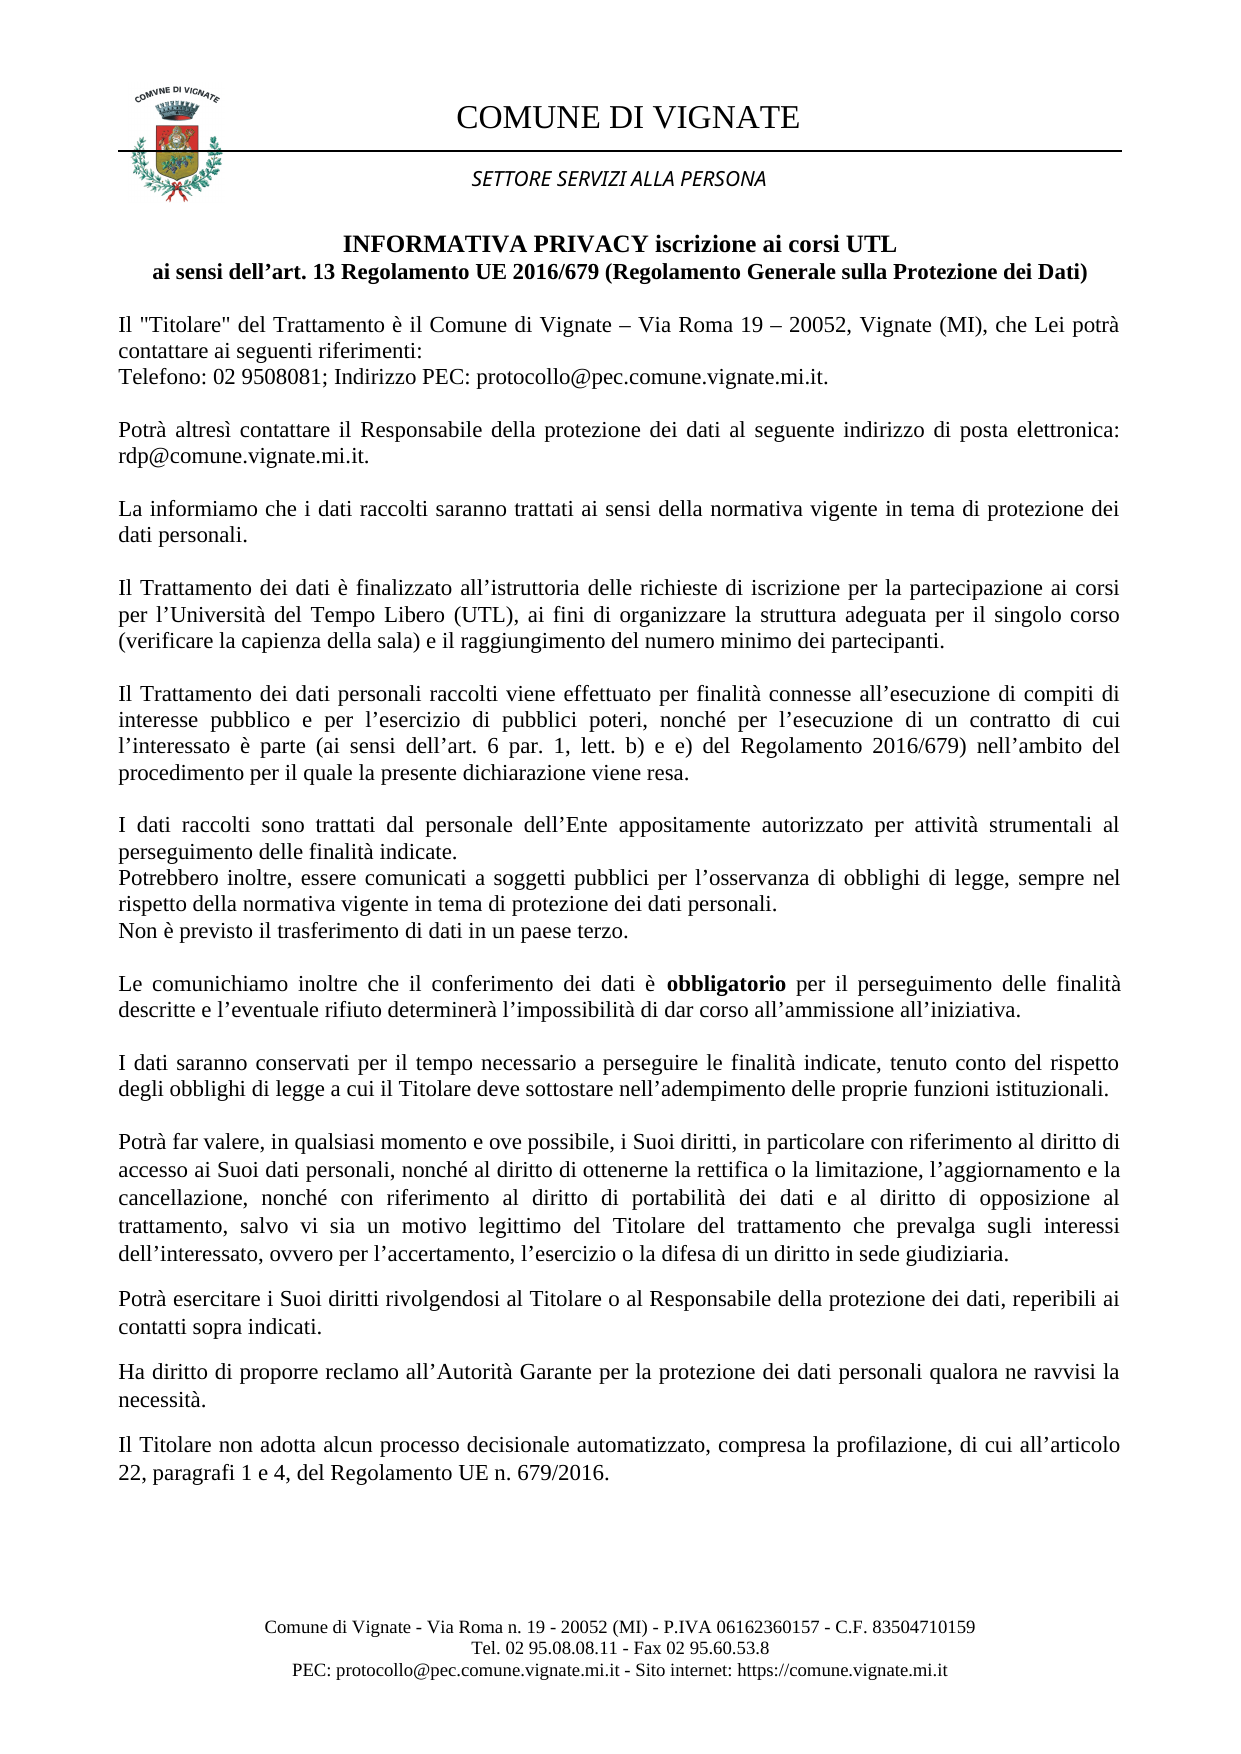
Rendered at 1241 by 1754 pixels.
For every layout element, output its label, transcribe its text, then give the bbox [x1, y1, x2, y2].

text Potrà esercitare i Suoi diritti rivolgendosi al Titolare o al Responsabile della protezione dei dati, reperibili ai contatti sopra indicati. [118, 1285, 1122, 1339]
text Il Titolare non adotta alcun processo decisionale automatizzato, compresa la profilazione, di cui all’articolo 22, paragrafi 1 e 4, del Regolamento UE n. 679/2016. [118, 1431, 1122, 1485]
text Il "Titolare" del Trattamento è il Comune di Vignate – Via Roma 19 – 20052, Vignate (MI), che Lei potrà contattare ai seguenti riferimenti: [118, 311, 1122, 363]
picture [128, 82, 225, 150]
text Le comunichiamo inoltre che il conferimento dei dati è obbligatorio per il perseguimento delle finalità descritte e l’eventuale rifiuto determinerà l’impossibilità di dar corso all’ammissione all’iniziativa. [118, 969, 1122, 1022]
text Potrà altresì contattare il Responsabile della protezione dei dati al seguente indirizzo di posta elettronica: rdp@comune.vignate.mi.it. [118, 416, 1122, 469]
text Ha diritto di proporre reclamo all’Autorità Garante per la protezione dei dati personali qualora ne ravvisi la necessità. [118, 1358, 1122, 1412]
picture [128, 152, 225, 203]
text Potrà far valere, in qualsiasi momento e ove possibile, i Suoi diritti, in particolare con riferimento al diritto di accesso ai Suoi dati personali, nonché al diritto di ottenerne la rettifica o la limitazione, l’aggiornamento e la cancellazione, nonché con riferimento al diritto di portabilità dei dati e al diritto di opposizione al trattamento, salvo vi sia un motivo legittimo del Titolare del trattamento che prevalga sugli interessi dell’interessato, ovvero per l’accertamento, l’esercizio o la difesa di un diritto in sede giudiziaria. [118, 1128, 1122, 1267]
text I dati saranno conservati per il tempo necessario a perseguire le finalità indicate, tenuto conto del rispetto degli obblighi di legge a cui il Titolare deve sottostare nell’adempimento delle proprie funzioni istituzionali. [118, 1049, 1122, 1101]
text Telefono: 02 9508081; Indirizzo PEC: protocollo@pec.comune.vignate.mi.it. [118, 363, 1122, 390]
text Il Trattamento dei dati è finalizzato all’istruttoria delle richieste di iscrizione per la partecipazione ai corsi per l’Università del Tempo Libero (UTL), ai fini di organizzare la struttura adeguata per il singolo corso (verificare la capienza della sala) e il raggiungimento del numero minimo dei partecipanti. [118, 574, 1122, 653]
text ai sensi dell’art. 13 Regolamento UE 2016/679 (Regolamento Generale sulla Protezione dei Dati) [118, 258, 1122, 284]
text Il Trattamento dei dati personali raccolti viene effettuato per finalità connesse all’esecuzione di compiti di interesse pubblico e per l’esercizio di pubblici poteri, nonché per l’esecuzione di un contratto di cui l’interessato è parte (ai sensi dell’art. 6 par. 1, lett. b) e e) del Regolamento 2016/679) nell’ambito del procedimento per il quale la presente dichiarazione viene resa. [118, 680, 1122, 785]
text La informiamo che i dati raccolti saranno trattati ai sensi della normativa vigente in tema di protezione dei dati personali. [118, 495, 1122, 548]
text Non è previsto il trasferimento di dati in un paese terzo. [118, 917, 1122, 943]
text I dati raccolti sono trattati dal personale dell’Ente appositamente autorizzato per attività strumentali al perseguimento delle finalità indicate. [118, 811, 1122, 864]
text INFORMATIVA PRIVACY iscrizione ai corsi UTL [118, 229, 1122, 258]
text Potrebbero inoltre, essere comunicati a soggetti pubblici per l’osservanza di obblighi di legge, sempre nel rispetto della normativa vigente in tema di protezione dei dati personali. [118, 864, 1122, 917]
